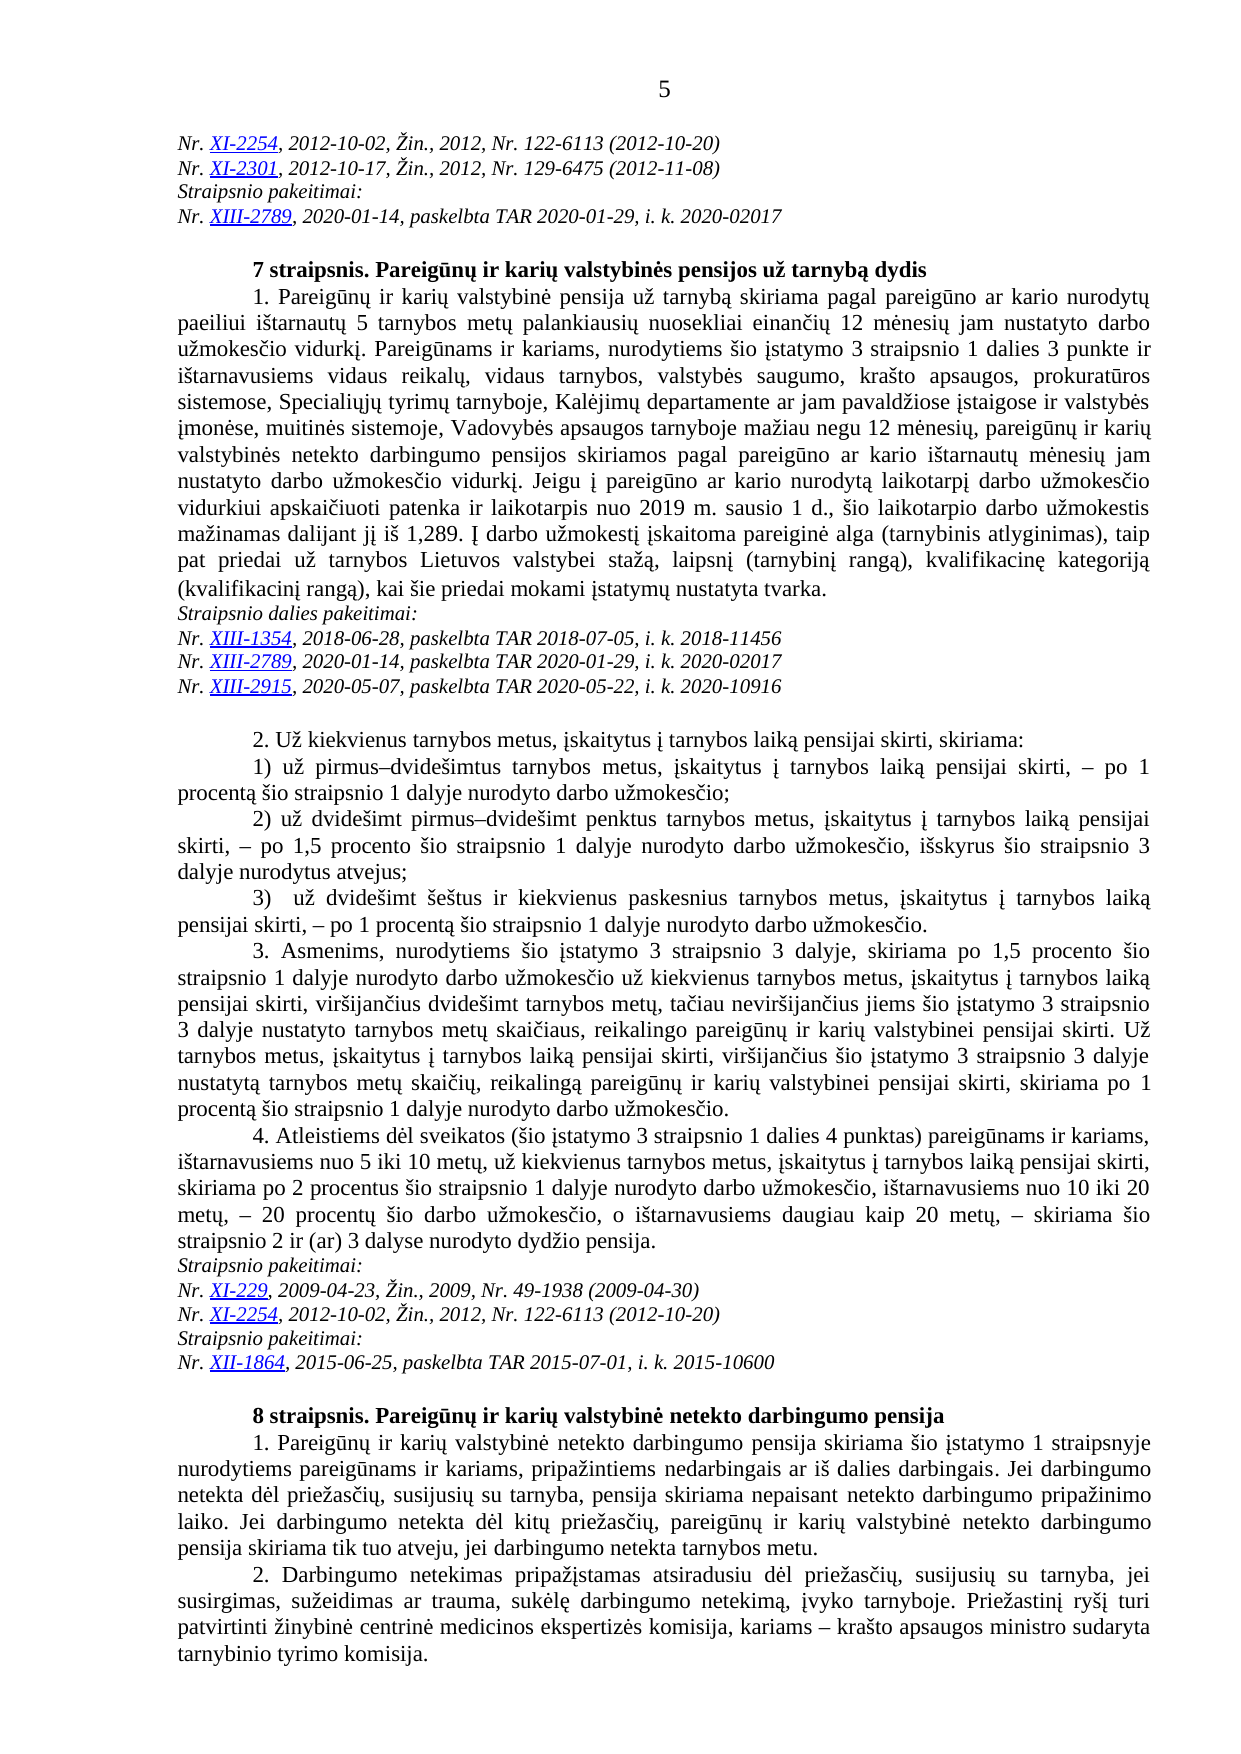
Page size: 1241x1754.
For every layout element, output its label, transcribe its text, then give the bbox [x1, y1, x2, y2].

text Straipsnio pakeitimai: [177, 1326, 1152, 1350]
text Nr. XIII-1354, 2018-06-28, paskelbta TAR 2018-07-05, i. k. 2018-11456 [177, 625, 1152, 649]
text 7 straipsnis. Pareigūnų ir karių valstybinės pensijos už tarnybą dydis [177, 256, 1152, 283]
text 1) už pirmus–dvidešimtus tarnybos metus, įskaitytus į tarnybos laiką pensijai skirti, – po 1 procentą šio straipsnio 1 dalyje nurodyto darbo užmokesčio; [177, 753, 1152, 805]
text Nr. XII-1864, 2015-06-25, paskelbta TAR 2015-07-01, i. k. 2015-10600 [177, 1350, 1152, 1374]
text Nr. XI-2254, 2012-10-02, Žin., 2012, Nr. 122-6113 (2012-10-20) [177, 131, 1152, 155]
text 3) už dvidešimt šeštus ir kiekvienus paskesnius tarnybos metus, įskaitytus į tarnybos laiką pensijai skirti, – po 1 procentą šio straipsnio 1 dalyje nurodyto darbo užmokesčio. [177, 884, 1152, 937]
text 3. Asmenims, nurodytiems šio įstatymo 3 straipsnio 3 dalyje, skiriama po 1,5 procento šio straipsnio 1 dalyje nurodyto darbo užmokesčio už kiekvienus tarnybos metus, įskaitytus į tarnybos laiką pensijai skirti, viršijančius dvidešimt tarnybos metų, tačiau neviršijančius jiems šio įstatymo 3 straipsnio 3 dalyje nustatyto tarnybos metų skaičiaus, reikalingo pareigūnų ir karių valstybinei pensijai skirti. Už tarnybos metus, įskaitytus į tarnybos laiką pensijai skirti, viršijančius šio įstatymo 3 straipsnio 3 dalyje nustatytą tarnybos metų skaičių, reikalingą pareigūnų ir karių valstybinei pensijai skirti, skiriama po 1 procentą šio straipsnio 1 dalyje nurodyto darbo užmokesčio. [177, 937, 1152, 1122]
text Nr. XIII-2789, 2020-01-14, paskelbta TAR 2020-01-29, i. k. 2020-02017 [177, 203, 1152, 228]
text 4. Atleistiems dėl sveikatos (šio įstatymo 3 straipsnio 1 dalies 4 punktas) pareigūnams ir kariams, ištarnavusiems nuo 5 iki 10 metų, už kiekvienus tarnybos metus, įskaitytus į tarnybos laiką pensijai skirti, skiriama po 2 procentus šio straipsnio 1 dalyje nurodyto darbo užmokesčio, ištarnavusiems nuo 10 iki 20 metų, – 20 procentų šio darbo užmokesčio, o ištarnavusiems daugiau kaip 20 metų, – skiriama šio straipsnio 2 ir (ar) 3 dalyse nurodyto dydžio pensija. [177, 1122, 1152, 1253]
text Straipsnio dalies pakeitimai: [177, 601, 1152, 625]
text Nr. XIII-2915, 2020-05-07, paskelbta TAR 2020-05-22, i. k. 2020-10916 [177, 673, 1152, 698]
text Nr. XI-2254, 2012-10-02, Žin., 2012, Nr. 122-6113 (2012-10-20) [177, 1302, 1149, 1326]
text 2) už dvidešimt pirmus–dvidešimt penktus tarnybos metus, įskaitytus į tarnybos laiką pensijai skirti, – po 1,5 procento šio straipsnio 1 dalyje nurodyto darbo užmokesčio, išskyrus šio straipsnio 3 dalyje nurodytus atvejus; [177, 805, 1152, 884]
text 1. Pareigūnų ir karių valstybinė pensija už tarnybą skiriama pagal pareigūno ar kario nurodytų paeiliui ištarnautų 5 tarnybos metų palankiausių nuosekliai einančių 12 mėnesių jam nustatyto darbo užmokesčio vidurkį. Pareigūnams ir kariams, nurodytiems šio įstatymo 3 straipsnio 1 dalies 3 punkte ir ištarnavusiems vidaus reikalų, vidaus tarnybos, valstybės saugumo, krašto apsaugos, prokuratūros sistemose, Specialiųjų tyrimų tarnyboje, Kalėjimų departamente ar jam pavaldžiose įstaigose ir valstybės įmonėse, muitinės sistemoje, Vadovybės apsaugos tarnyboje mažiau negu 12 mėnesių, pareigūnų ir karių valstybinės netekto darbingumo pensijos skiriamos pagal pareigūno ar kario ištarnautų mėnesių jam nustatyto darbo užmokesčio vidurkį. Jeigu į pareigūno ar kario nurodytą laikotarpį darbo užmokesčio vidurkiui apskaičiuoti patenka ir laikotarpis nuo 2019 m. sausio 1 d., šio laikotarpio darbo užmokestis mažinamas dalijant jį iš 1,289. Į darbo užmokestį įskaitoma pareiginė alga (tarnybinis atlyginimas), taip pat priedai už tarnybos Lietuvos valstybei stažą, laipsnį (tarnybinį rangą), kvalifikacinę kategoriją (kvalifikacinį rangą), kai šie priedai mokami įstatymų nustatyta tvarka. [177, 283, 1152, 601]
text Nr. XI-229, 2009-04-23, Žin., 2009, Nr. 49-1938 (2009-04-30) [177, 1277, 1152, 1302]
text 2. Darbingumo netekimas pripažįstamas atsiradusiu dėl priežasčių, susijusių su tarnyba, jei susirgimas, sužeidimas ar trauma, sukėlę darbingumo netekimą, įvyko tarnyboje. Priežastinį ryšį turi patvirtinti žinybinė centrinė medicinos ekspertizės komisija, kariams – krašto apsaugos ministro sudaryta tarnybinio tyrimo komisija. [177, 1561, 1152, 1666]
text Nr. XI-2301, 2012-10-17, Žin., 2012, Nr. 129-6475 (2012-11-08) [177, 155, 1152, 179]
text Straipsnio pakeitimai: [177, 179, 1152, 203]
text 1. Pareigūnų ir karių valstybinė netekto darbingumo pensija skiriama šio įstatymo 1 straipsnyje nurodytiems pareigūnams ir kariams, pripažintiems nedarbingais ar iš dalies darbingais. Jei darbingumo netekta dėl priežasčių, susijusių su tarnyba, pensija skiriama nepaisant netekto darbingumo pripažinimo laiko. Jei darbingumo netekta dėl kitų priežasčių, pareigūnų ir karių valstybinė netekto darbingumo pensija skiriama tik tuo atveju, jei darbingumo netekta tarnybos metu. [177, 1429, 1152, 1561]
text Straipsnio pakeitimai: [177, 1253, 1149, 1277]
text Nr. XIII-2789, 2020-01-14, paskelbta TAR 2020-01-29, i. k. 2020-02017 [177, 649, 1152, 673]
text 8 straipsnis. Pareigūnų ir karių valstybinė netekto darbingumo pensija [177, 1402, 1152, 1429]
text 2. Už kiekvienus tarnybos metus, įskaitytus į tarnybos laiką pensijai skirti, skiriama: [177, 726, 1152, 753]
